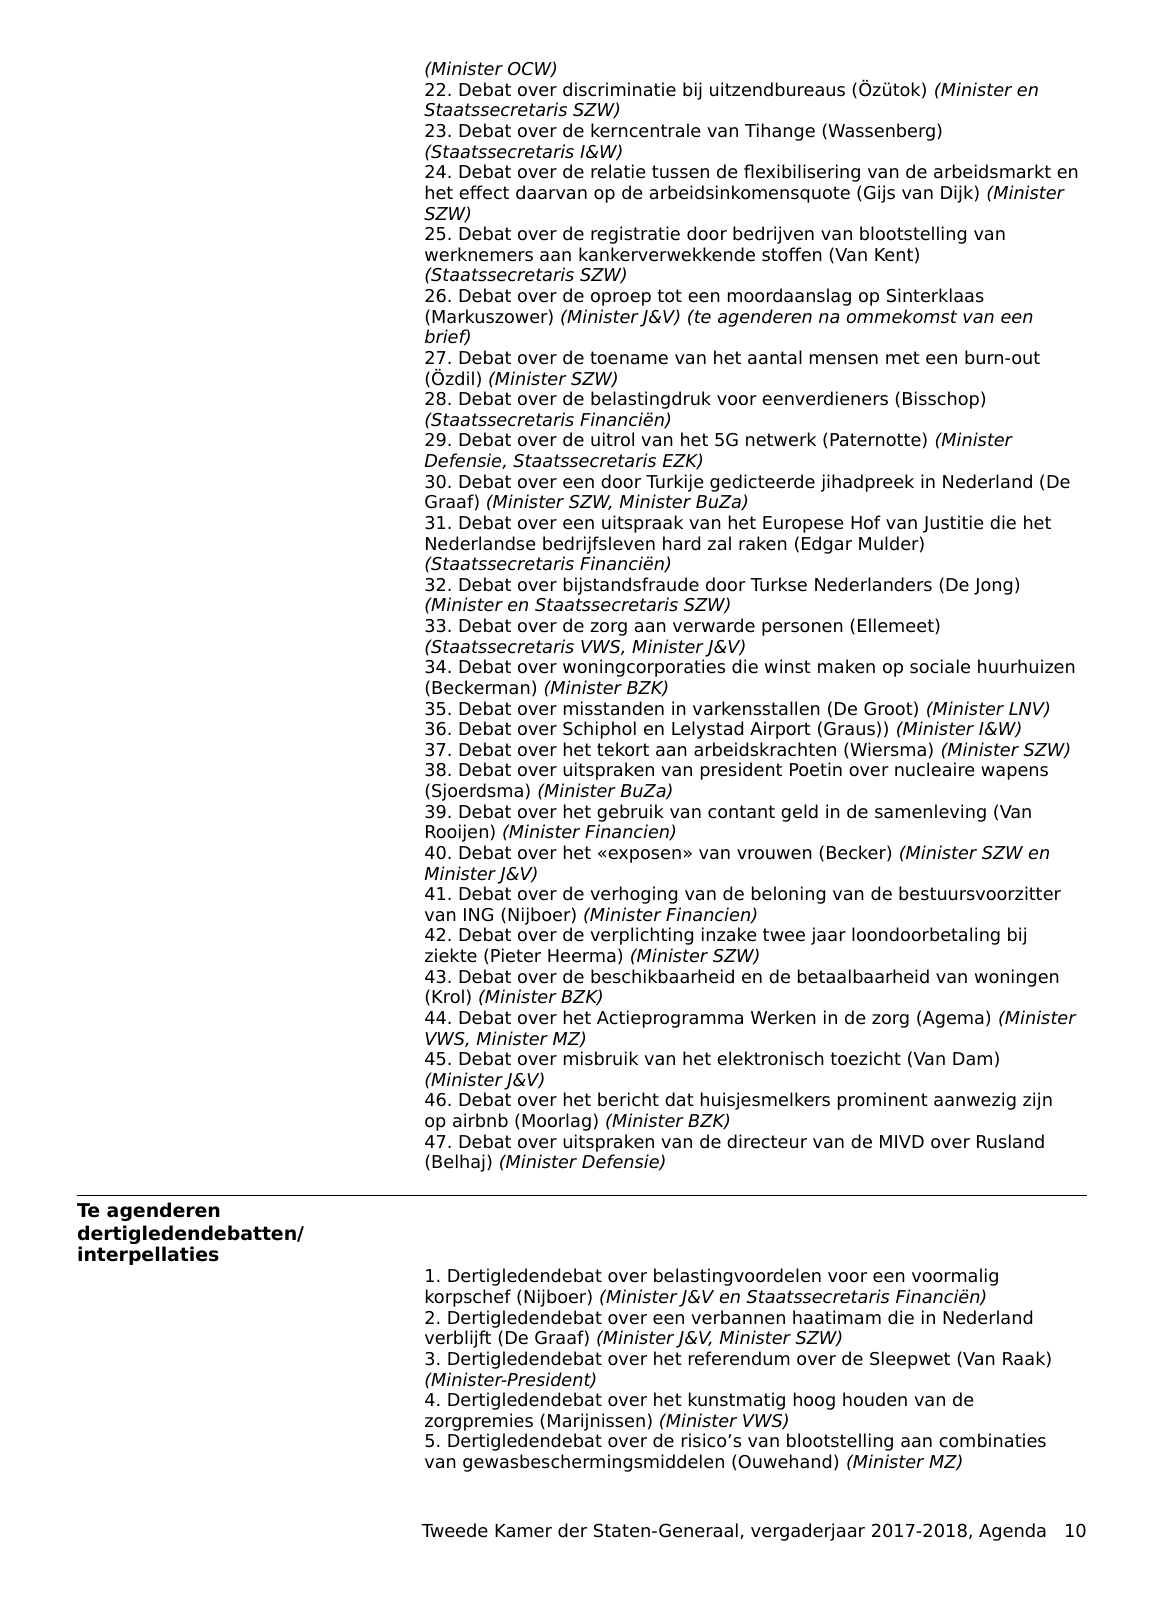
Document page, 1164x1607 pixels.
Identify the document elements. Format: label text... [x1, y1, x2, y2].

table_cell 47. Debat over uitspraken van de directeur van de MIVD over Rusland (Belhaj) (Minister Defensie) [418, 1132, 1087, 1173]
table_cell 5. Dertigledendebat over de risico’s van blootstelling aan combinaties van gewasbeschermingsmiddelen (Ouwehand) (Minister MZ) [418, 1431, 1087, 1473]
table_cell (Minister OCW) [418, 59, 1087, 80]
table_cell [77, 616, 401, 657]
table_cell [401, 348, 418, 389]
table_cell [401, 967, 418, 1008]
table_cell 37. Debat over het tekort aan arbeidskrachten (Wiersma) (Minister SZW) [418, 740, 1087, 760]
table_cell [401, 1349, 418, 1390]
table_cell [401, 1008, 418, 1049]
table_cell [401, 1090, 418, 1132]
table_cell [401, 162, 418, 224]
table_header [418, 1196, 1087, 1266]
table_cell 43. Debat over de beschikbaarheid en de betaalbaarheid van woningen (Krol) (Minister BZK) [418, 967, 1087, 1008]
table_cell [401, 740, 418, 760]
table_cell [401, 1049, 418, 1090]
table_cell [401, 389, 418, 430]
table_cell 44. Debat over het Actieprogramma Werken in de zorg (Agema) (Minister VWS, Minister MZ) [418, 1008, 1087, 1049]
table_cell [77, 1090, 401, 1132]
table_cell [401, 59, 418, 80]
table_cell [401, 1390, 418, 1431]
table_cell 42. Debat over de verplichting inzake twee jaar loondoorbetaling bij ziekte (Pieter Heerma) (Minister SZW) [418, 925, 1087, 967]
table_cell 4. Dertigledendebat over het kunstmatig hoog houden van de zorgpremies (Marijnissen) (Minister VWS) [418, 1390, 1087, 1431]
table_cell 28. Debat over de belastingdruk voor eenverdieners (Bisschop) (Staatssecretaris Financiën) [418, 389, 1087, 430]
table_cell (Staatssecretaris SZW) [418, 265, 1087, 286]
table_cell [77, 389, 401, 430]
table_cell [77, 575, 401, 616]
table_cell 29. Debat over de uitrol van het 5G netwerk (Paternotte) (Minister Defensie, Staatssecretaris EZK) [418, 430, 1087, 472]
table_cell [77, 1390, 401, 1431]
table_cell [401, 80, 418, 121]
table_cell 30. Debat over een door Turkije gedicteerde jihadpreek in Nederland (De Graaf) (Minister SZW, Minister BuZa) [418, 472, 1087, 513]
table_cell [401, 843, 418, 884]
table_cell [77, 699, 401, 719]
table_cell [401, 1308, 418, 1349]
table_cell [77, 1049, 401, 1090]
table_cell [77, 162, 401, 224]
table_cell [77, 1349, 401, 1390]
table_cell 35. Debat over misstanden in varkensstallen (De Groot) (Minister LNV) [418, 699, 1087, 719]
table_cell [77, 80, 401, 121]
table_cell [77, 513, 401, 575]
table_cell [401, 121, 418, 162]
table_cell [401, 616, 418, 657]
table_cell [401, 265, 418, 286]
table_cell 24. Debat over de relatie tussen de flexibilisering van de arbeidsmarkt en het effect daarvan op de arbeidsinkomensquote (Gijs van Dijk) (Minister SZW) [418, 162, 1087, 224]
table_cell [77, 884, 401, 925]
table_cell [77, 224, 401, 265]
table_cell 41. Debat over de verhoging van de beloning van de bestuursvoorzitter van ING (Nijboer) (Minister Financien) [418, 884, 1087, 925]
table_cell 34. Debat over woningcorporaties die winst maken op sociale huurhuizen (Beckerman) (Minister BZK) [418, 657, 1087, 698]
table_cell [77, 1132, 401, 1173]
table_cell [77, 348, 401, 389]
table_cell [401, 224, 418, 265]
table_cell [77, 472, 401, 513]
table_cell [77, 719, 401, 740]
table_cell 2. Dertigledendebat over een verbannen haatimam die in Nederland verblijft (De Graaf) (Minister J&V, Minister SZW) [418, 1308, 1087, 1349]
table_cell 33. Debat over de zorg aan verwarde personen (Ellemeet) (Staatssecretaris VWS, Minister J&V) [418, 616, 1087, 657]
table_cell [77, 59, 401, 80]
table_cell [401, 884, 418, 925]
table_cell [77, 1008, 401, 1049]
table_cell 27. Debat over de toename van het aantal mensen met een burn-out (Özdil) (Minister SZW) [418, 348, 1087, 389]
table_cell [401, 719, 418, 740]
table_cell [401, 513, 418, 575]
table_cell 45. Debat over misbruik van het elektronisch toezicht (Van Dam) (Minister J&V) [418, 1049, 1087, 1090]
table_cell [77, 265, 401, 286]
table_cell [77, 121, 401, 162]
table_cell [401, 802, 418, 843]
table_cell [77, 1266, 401, 1308]
table_header Te agenderen dertigledendebatten/ interpellaties [77, 1196, 401, 1266]
table_cell [77, 802, 401, 843]
table_cell 46. Debat over het bericht dat huisjesmelkers prominent aanwezig zijn op airbnb (Moorlag) (Minister BZK) [418, 1090, 1087, 1132]
table_cell 38. Debat over uitspraken van president Poetin over nucleaire wapens (Sjoerdsma) (Minister BuZa) [418, 760, 1087, 802]
table_cell [401, 472, 418, 513]
table_cell 3. Dertigledendebat over het referendum over de Sleepwet (Van Raak) (Minister-President) [418, 1349, 1087, 1390]
table_cell [401, 1266, 418, 1308]
table_cell 22. Debat over discriminatie bij uitzendbureaus (Özütok) (Minister en Staatssecretaris SZW) [418, 80, 1087, 121]
table_cell [401, 699, 418, 719]
table_cell 1. Dertigledendebat over belastingvoordelen voor een voormalig korpschef (Nijboer) (Minister J&V en Staatssecretaris Financiën) [418, 1266, 1087, 1308]
table_cell 40. Debat over het «exposen» van vrouwen (Becker) (Minister SZW en Minister J&V) [418, 843, 1087, 884]
table_cell [77, 740, 401, 760]
table_cell [401, 760, 418, 802]
table_cell [77, 286, 401, 348]
table_cell 36. Debat over Schiphol en Lelystad Airport (Graus)) (Minister I&W) [418, 719, 1087, 740]
table_cell [401, 286, 418, 348]
table_cell [77, 925, 401, 967]
table_cell [77, 760, 401, 802]
table_cell [401, 925, 418, 967]
table_cell 32. Debat over bijstandsfraude door Turkse Nederlanders (De Jong) (Minister en Staatssecretaris SZW) [418, 575, 1087, 616]
table_cell [77, 1431, 401, 1473]
table_cell [401, 657, 418, 698]
table_cell 26. Debat over de oproep tot een moordaanslag op Sinterklaas (Markuszower) (Minister J&V) (te agenderen na ommekomst van een brief) [418, 286, 1087, 348]
table_cell [77, 967, 401, 1008]
table_cell [401, 430, 418, 472]
table_cell 31. Debat over een uitspraak van het Europese Hof van Justitie die het Nederlandse bedrijfsleven hard zal raken (Edgar Mulder) (Staatssecretaris Financiën) [418, 513, 1087, 575]
table_cell [401, 1431, 418, 1473]
table_cell [77, 657, 401, 698]
table_cell 25. Debat over de registratie door bedrijven van blootstelling van werknemers aan kankerverwekkende stoffen (Van Kent) [418, 224, 1087, 265]
table_header [401, 1196, 418, 1266]
table_cell [401, 575, 418, 616]
table_cell [77, 843, 401, 884]
table_cell [77, 430, 401, 472]
table_cell 23. Debat over de kerncentrale van Tihange (Wassenberg) (Staatssecretaris I&W) [418, 121, 1087, 162]
table_cell 39. Debat over het gebruik van contant geld in de samenleving (Van Rooijen) (Minister Financien) [418, 802, 1087, 843]
table_cell [401, 1132, 418, 1173]
table_cell [77, 1308, 401, 1349]
